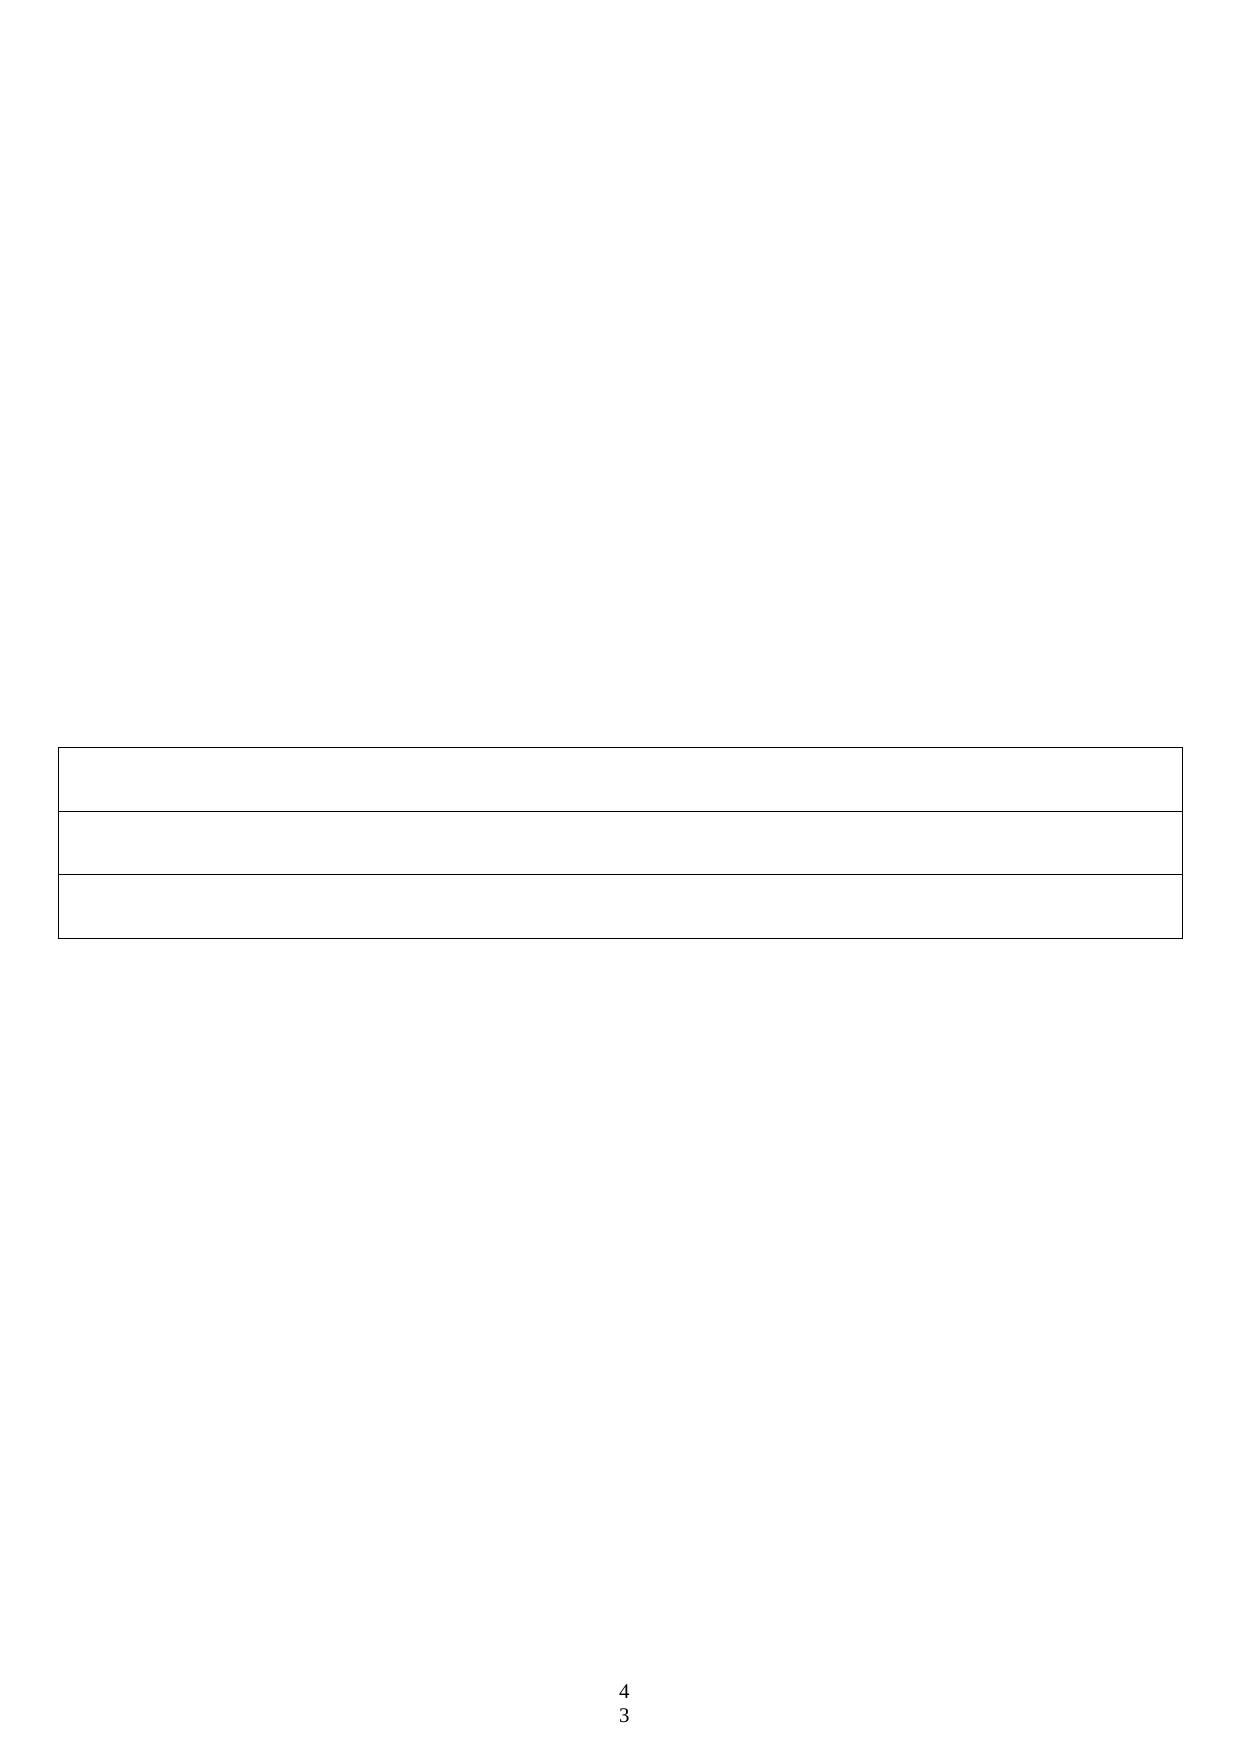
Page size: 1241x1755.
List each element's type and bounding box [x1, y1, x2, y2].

table_cell [59, 812, 1182, 874]
table_cell [59, 875, 1182, 938]
table_cell [59, 748, 1182, 811]
